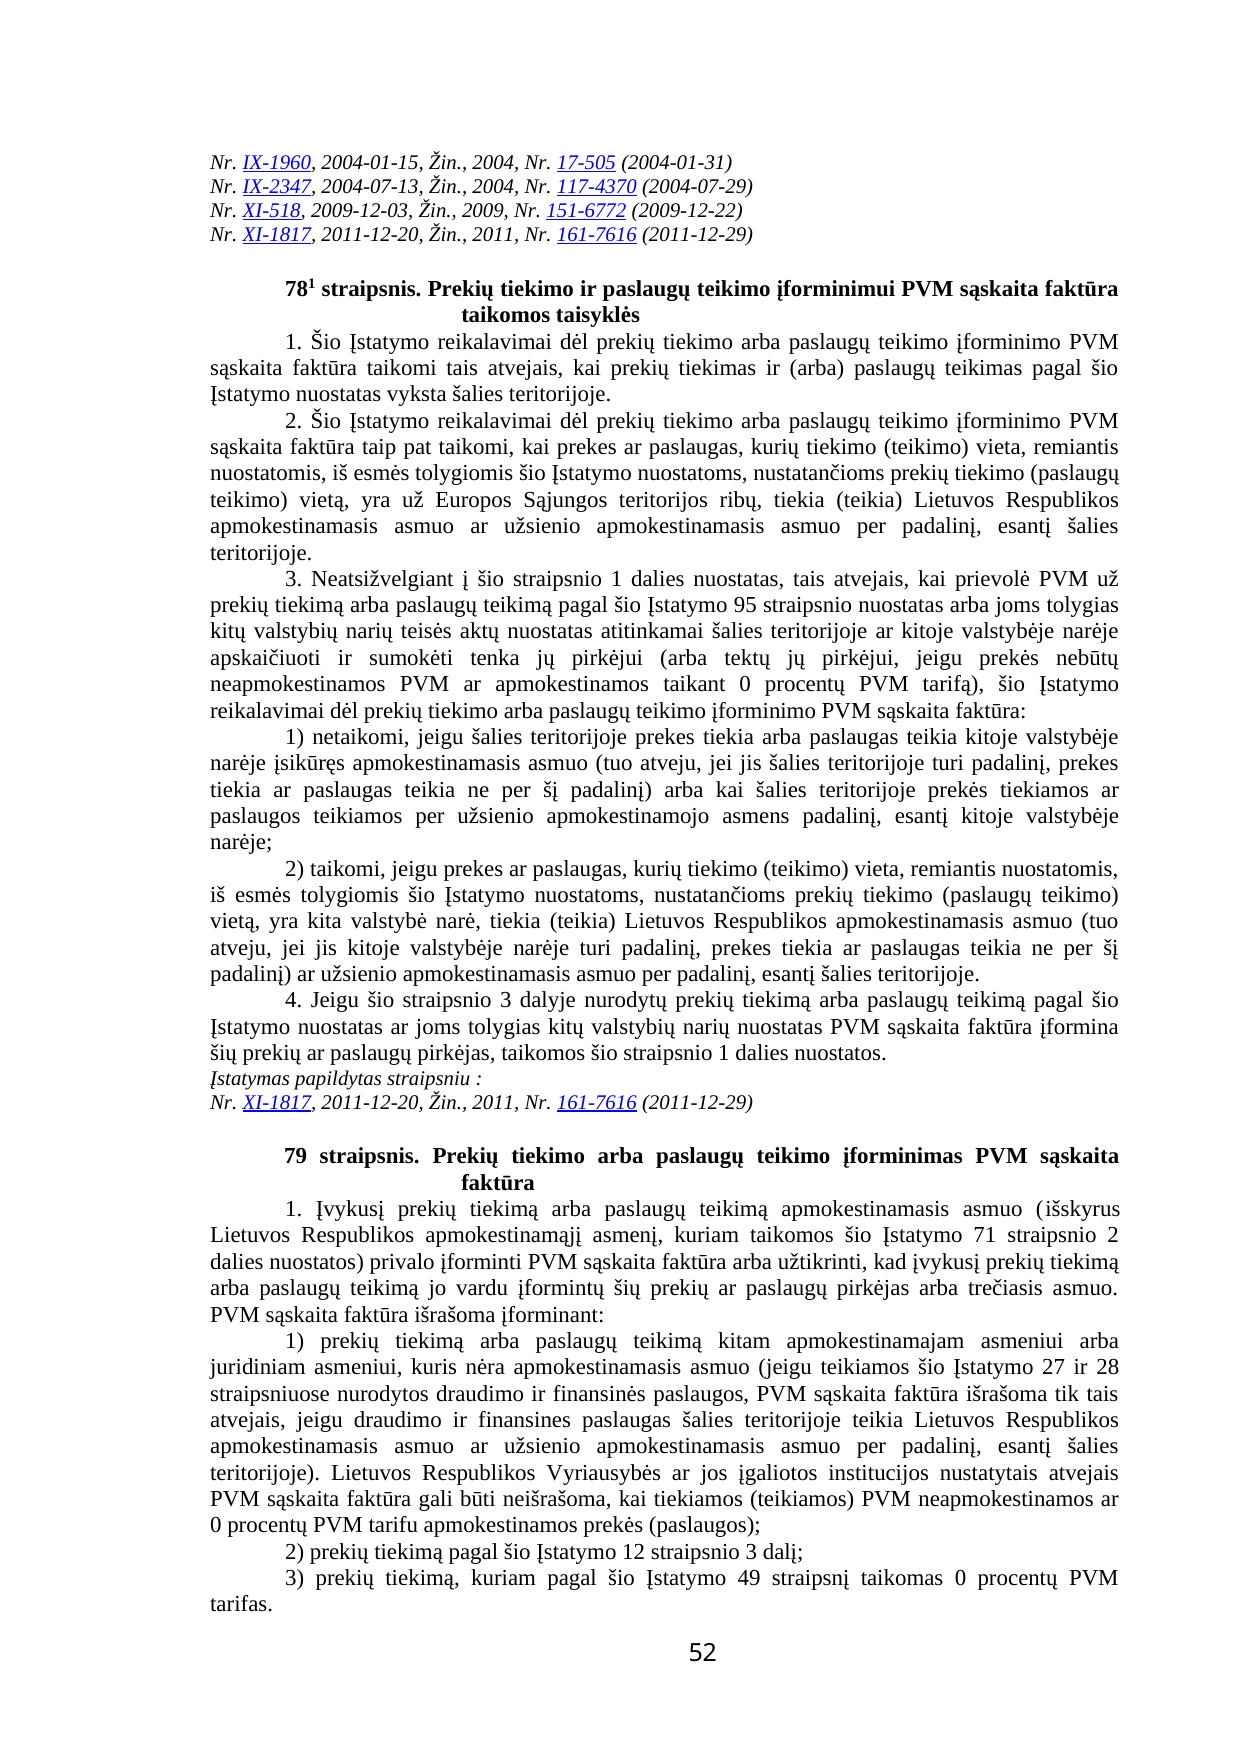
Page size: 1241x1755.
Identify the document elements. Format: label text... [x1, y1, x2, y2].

text 1. Įvykusį prekių tiekimą arba paslaugų teikimą apmokestinamasis asmuo (išskyrus Lietuvos Respublikos apmokestinamąjį asmenį, kuriam taikomos šio Įstatymo 71 straipsnio 2 dalies nuostatos) privalo įforminti PVM sąskaita faktūra arba užtikrinti, kad įvykusį prekių tiekimą arba paslaugų teikimą jo vardu įformintų šių prekių ar paslaugų pirkėjas arba trečiasis asmuo. PVM sąskaita faktūra išrašoma įforminant: [210, 1195, 1120, 1327]
text Nr. XI-518, 2009-12-03, Žin., 2009, Nr. 151-6772 (2009-12-22) [210, 198, 1120, 222]
text 3. Neatsižvelgiant į šio straipsnio 1 dalies nuostatas, tais atvejais, kai prievolė PVM už prekių tiekimą arba paslaugų teikimą pagal šio Įstatymo 95 straipsnio nuostatas arba joms tolygias kitų valstybių narių teisės aktų nuostatas atitinkamai šalies teritorijoje ar kitoje valstybėje narėje apskaičiuoti ir sumokėti tenka jų pirkėjui (arba tektų jų pirkėjui, jeigu prekės nebūtų neapmokestinamos PVM ar apmokestinamos taikant 0 procentų PVM tarifą), šio Įstatymo reikalavimai dėl prekių tiekimo arba paslaugų teikimo įforminimo PVM sąskaita faktūra: [210, 565, 1120, 723]
text 4. Jeigu šio straipsnio 3 dalyje nurodytų prekių tiekimą arba paslaugų teikimą pagal šio Įstatymo nuostatas ar joms tolygias kitų valstybių narių nuostatas PVM sąskaita faktūra įformina šių prekių ar paslaugų pirkėjas, taikomos šio straipsnio 1 dalies nuostatos. [210, 987, 1120, 1066]
text 2. Šio Įstatymo reikalavimai dėl prekių tiekimo arba paslaugų teikimo įforminimo PVM sąskaita faktūra taip pat taikomi, kai prekes ar paslaugas, kurių tiekimo (teikimo) vieta, remiantis nuostatomis, iš esmės tolygiomis šio Įstatymo nuostatoms, nustatančioms prekių tiekimo (paslaugų teikimo) vietą, yra už Europos Sąjungos teritorijos ribų, tiekia (teikia) Lietuvos Respublikos apmokestinamasis asmuo ar užsienio apmokestinamasis asmuo per padalinį, esantį šalies teritorijoje. [210, 407, 1120, 565]
text 1) netaikomi, jeigu šalies teritorijoje prekes tiekia arba paslaugas teikia kitoje valstybėje narėje įsikūręs apmokestinamasis asmuo (tuo atveju, jei jis šalies teritorijoje turi padalinį, prekes tiekia ar paslaugas teikia ne per šį padalinį) arba kai šalies teritorijoje prekės tiekiamos ar paslaugos teikiamos per užsienio apmokestinamojo asmens padalinį, esantį kitoje valstybėje narėje; [210, 723, 1120, 855]
text Nr. XI-1817, 2011-12-20, Žin., 2011, Nr. 161-7616 (2011-12-29) [210, 222, 1120, 246]
text Įstatymas papildytas straipsniu : [210, 1066, 1120, 1090]
text 1) prekių tiekimą arba paslaugų teikimą kitam apmokestinamajam asmeniui arba juridiniam asmeniui, kuris nėra apmokestinamasis asmuo (jeigu teikiamos šio Įstatymo 27 ir 28 straipsniuose nurodytos draudimo ir finansinės paslaugos, PVM sąskaita faktūra išrašoma tik tais atvejais, jeigu draudimo ir finansines paslaugas šalies teritorijoje teikia Lietuvos Respublikos apmokestinamasis asmuo ar užsienio apmokestinamasis asmuo per padalinį, esantį šalies teritorijoje). Lietuvos Respublikos Vyriausybės ar jos įgaliotos institucijos nustatytais atvejais PVM sąskaita faktūra gali būti neišrašoma, kai tiekiamos (teikiamos) PVM neapmokestinamos ar 0 procentų PVM tarifu apmokestinamos prekės (paslaugos); [210, 1327, 1120, 1538]
text 781 straipsnis. Prekių tiekimo ir paslaugų teikimo įforminimui PVM sąskaita faktūra taikomos taisyklės [285, 275, 1120, 328]
text Nr. XI-1817, 2011-12-20, Žin., 2011, Nr. 161-7616 (2011-12-29) [210, 1090, 1120, 1114]
text 79 straipsnis. Prekių tiekimo arba paslaugų teikimo įforminimas PVM sąskaita faktūra [284, 1142, 1120, 1195]
text 2) taikomi, jeigu prekes ar paslaugas, kurių tiekimo (teikimo) vieta, remiantis nuostatomis, iš esmės tolygiomis šio Įstatymo nuostatoms, nustatančioms prekių tiekimo (paslaugų teikimo) vietą, yra kita valstybė narė, tiekia (teikia) Lietuvos Respublikos apmokestinamasis asmuo (tuo atveju, jei jis kitoje valstybėje narėje turi padalinį, prekes tiekia ar paslaugas teikia ne per šį padalinį) ar užsienio apmokestinamasis asmuo per padalinį, esantį šalies teritorijoje. [210, 855, 1120, 987]
text 1. Šio Įstatymo reikalavimai dėl prekių tiekimo arba paslaugų teikimo įforminimo PVM sąskaita faktūra taikomi tais atvejais, kai prekių tiekimas ir (arba) paslaugų teikimas pagal šio Įstatymo nuostatas vyksta šalies teritorijoje. [210, 328, 1120, 407]
text Nr. IX-1960, 2004-01-15, Žin., 2004, Nr. 17-505 (2004-01-31) [210, 150, 1120, 174]
text 3) prekių tiekimą, kuriam pagal šio Įstatymo 49 straipsnį taikomas 0 procentų PVM tarifas. [210, 1564, 1120, 1617]
text Nr. IX-2347, 2004-07-13, Žin., 2004, Nr. 117-4370 (2004-07-29) [210, 174, 1120, 198]
text 2) prekių tiekimą pagal šio Įstatymo 12 straipsnio 3 dalį; [210, 1538, 1120, 1564]
